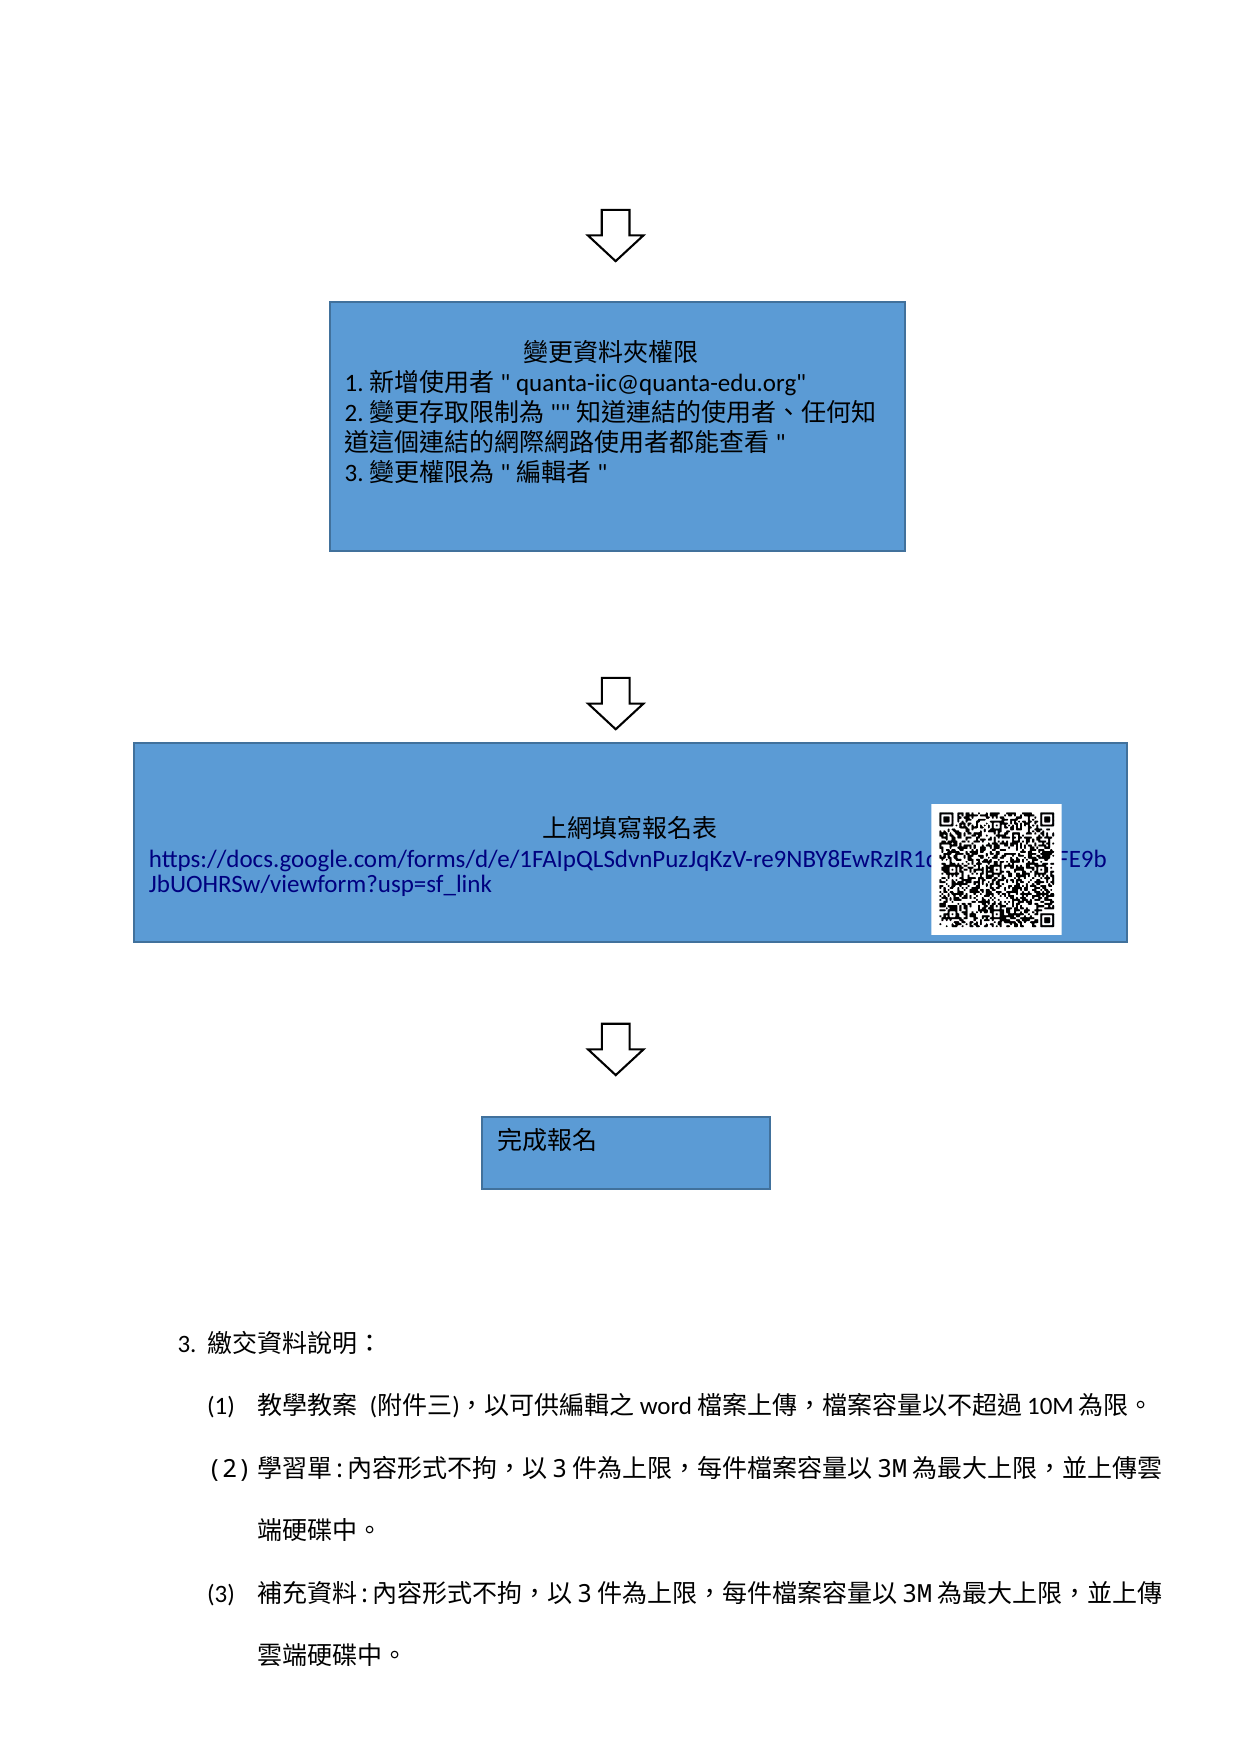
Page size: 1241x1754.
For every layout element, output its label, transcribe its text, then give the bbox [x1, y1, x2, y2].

list 教學教案 (附件三)，以可供編輯之word檔案上傳，檔案容量以不超過10M為限。 [207, 1362, 1181, 1425]
list 學習單:內容形式不拘，以3件為上限，每件檔案容量以3M為最大上限，並上傳雲端硬碟中。 [207, 1425, 1181, 1550]
list 繳交資料說明： [177, 1300, 1181, 1362]
list 補充資料:內容形式不拘，以3件為上限，每件檔案容量以3M為最大上限，並上傳雲端硬碟中。 [207, 1550, 1181, 1675]
